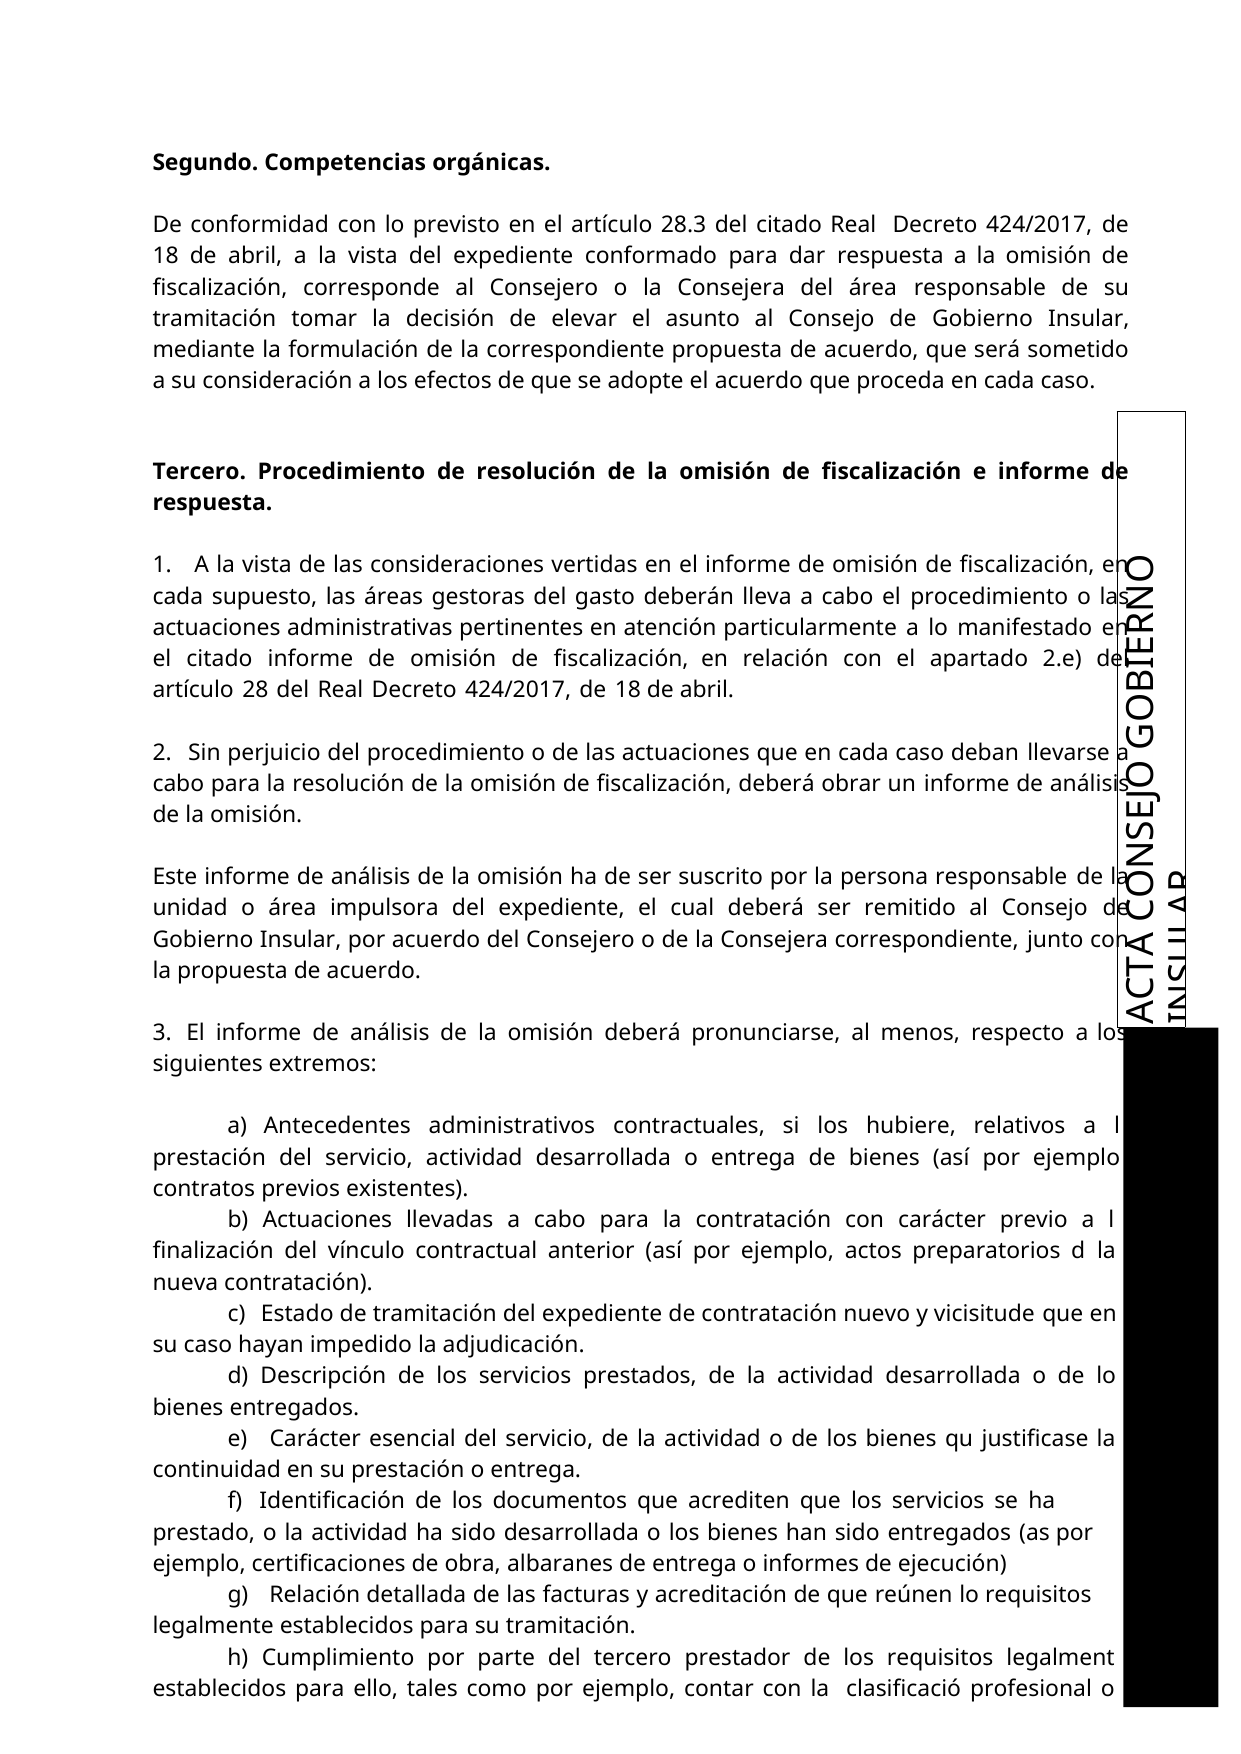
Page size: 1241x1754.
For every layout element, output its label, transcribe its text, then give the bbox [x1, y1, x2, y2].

text ACTA CONSEJO GOBIERNO INSULAR [1118, 414, 1183, 1027]
list Actuaciones llevadas a cabo para la contratación con carácter previo a l finalización del vínculo contractual anterior (así por ejemplo, actos preparatorios d la nueva contratación). [152, 1203, 1116, 1297]
subtitle Tercero. Procedimiento de resolución de la omisión de fiscalización e informe de respuesta. [152, 455, 1129, 517]
list Identificación de los documentos que acrediten que los servicios se ha prestado, o la actividad ha sido desarrollada o los bienes han sido entregados (as por ejemplo, certificaciones de obra, albaranes de entrega o informes de ejecución) [152, 1484, 1123, 1578]
list Cumplimiento por parte del tercero prestador de los requisitos legalment establecidos para ello, tales como por ejemplo, contar con la clasificació profesional o [152, 1641, 1115, 1703]
list El informe de análisis de la omisión deberá pronunciarse, al menos, respecto a los siguientes extremos: [152, 1016, 1128, 1078]
list Estado de tramitación del expediente de contratación nuevo y vicisitude que en su caso hayan impedido la adjudicación. [152, 1297, 1116, 1359]
list Relación detallada de las facturas y acreditación de que reúnen lo requisitos legalmente establecidos para su tramitación. [152, 1578, 1117, 1641]
subtitle Segundo. Competencias orgánicas. [152, 146, 1140, 177]
list Sin perjuicio del procedimiento o de las actuaciones que en cada caso deban llevarse a cabo para la resolución de la omisión de fiscalización, deberá obrar un informe de análisis de la omisión. [152, 735, 1129, 829]
list Descripción de los servicios prestados, de la actividad desarrollada o de lo bienes entregados. [152, 1359, 1116, 1422]
text Este informe de análisis de la omisión ha de ser suscrito por la persona responsable de la unidad o área impulsora del expediente, el cual deberá ser remitido al Consejo de Gobierno Insular, por acuerdo del Consejero o de la Consejera correspondiente, junto con la propuesta de acuerdo. [152, 860, 1129, 985]
list Antecedentes administrativos contractuales, si los hubiere, relativos a l prestación del servicio, actividad desarrollada o entrega de bienes (así por ejemplo contratos previos existentes). [152, 1109, 1121, 1203]
list A la vista de las consideraciones vertidas en el informe de omisión de fiscalización, en cada supuesto, las áreas gestoras del gasto deberán lleva a cabo el procedimiento o las actuaciones administrativas pertinentes en atención particularmente a lo manifestado en el citado informe de omisión de fiscalización, en relación con el apartado 2.e) del artículo 28 del Real Decreto 424/2017, de 18 de abril. [152, 548, 1129, 704]
list Carácter esencial del servicio, de la actividad o de los bienes qu justificase la continuidad en su prestación o entrega. [152, 1422, 1115, 1484]
text De conformidad con lo previsto en el artículo 28.3 del citado Real Decreto 424/2017, de 18 de abril, a la vista del expediente conformado para dar respuesta a la omisión de fiscalización, corresponde al Consejero o la Consejera del área responsable de su tramitación tomar la decisión de elevar el asunto al Consejo de Gobierno Insular, mediante la formulación de la correspondiente propuesta de acuerdo, que será sometido a su consideración a los efectos de que se adopte el acuerdo que proceda en cada caso. [152, 208, 1129, 396]
